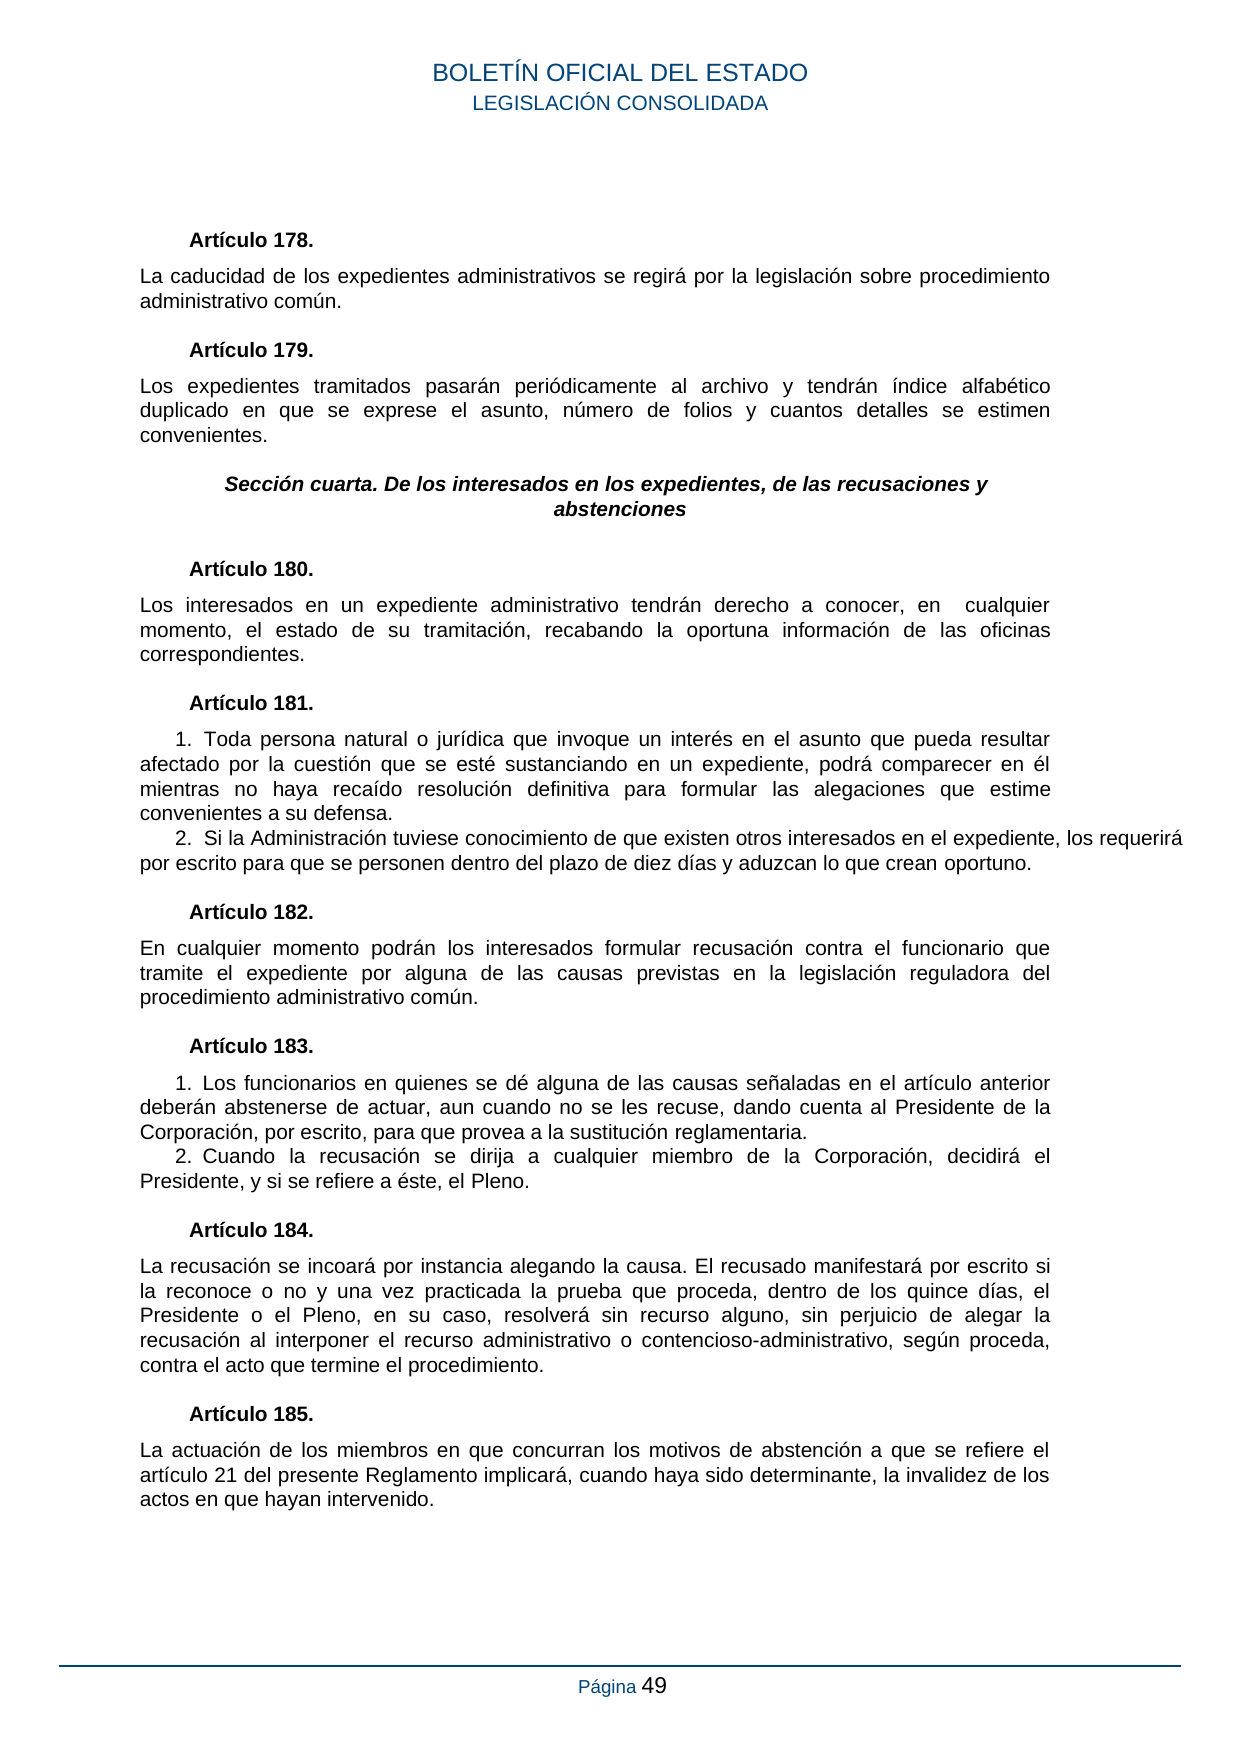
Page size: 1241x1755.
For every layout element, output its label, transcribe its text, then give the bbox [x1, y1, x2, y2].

text En cualquier momento podrán los interesados formular recusación contra el funcionario que tramite el expediente por alguna de las causas previstas en la legislación reguladora del procedimiento administrativo común. [139, 936, 1052, 1009]
subtitle Artículo 184. [189, 1218, 1184, 1242]
list Los funcionarios en quienes se dé alguna de las causas señaladas en el artículo anterior deberán abstenerse de actuar, aun cuando no se les recuse, dando cuenta al Presidente de la Corporación, por escrito, para que provea a la sustitución reglamentaria. [139, 1070, 1052, 1143]
subtitle Artículo 185. [189, 1402, 1184, 1426]
subtitle Artículo 181. [189, 691, 1184, 715]
text Artículo 180. [189, 557, 1184, 581]
text La actuación de los miembros en que concurran los motivos de abstención a que se refiere el artículo 21 del presente Reglamento implicará, cuando haya sido determinante, la invalidez de los actos en que hayan intervenido. [139, 1438, 1052, 1511]
list Cuando la recusación se dirija a cualquier miembro de la Corporación, decidirá el Presidente, y si se refiere a éste, el Pleno. [139, 1144, 1052, 1193]
subtitle Artículo 183. [189, 1034, 1184, 1058]
text Los expedientes tramitados pasarán periódicamente al archivo y tendrán índice alfabético duplicado en que se exprese el asunto, número de folios y cuantos detalles se estimen convenientes. [139, 374, 1052, 447]
subtitle Artículo 178. [189, 228, 1184, 252]
list Toda persona natural o jurídica que invoque un interés en el asunto que pueda resultar afectado por la cuestión que se esté sustanciando en un expediente, podrá comparecer en él mientras no haya recaído resolución definitiva para formular las alegaciones que estime convenientes a su defensa. [139, 727, 1052, 825]
text La caducidad de los expedientes administrativos se regirá por la legislación sobre procedimiento administrativo común. [139, 264, 1052, 312]
subtitle Artículo 182. [189, 900, 1184, 924]
text Los interesados en un expediente administrativo tendrán derecho a conocer, en cualquier momento, el estado de su tramitación, recabando la oportuna información de las oficinas correspondientes. [139, 593, 1052, 666]
text Sección cuarta. De los interesados en los expedientes, de las recusaciones y abstenciones [224, 472, 1048, 520]
subtitle Artículo 179. [189, 337, 1184, 361]
list Si la Administración tuviese conocimiento de que existen otros interesados en el expediente, los requerirá por escrito para que se personen dentro del plazo de diez días y aduzcan lo que crean oportuno. [139, 826, 1184, 874]
text La recusación se incoará por instancia alegando la causa. El recusado manifestará por escrito si la reconoce o no y una vez practicada la prueba que proceda, dentro de los quince días, el Presidente o el Pleno, en su caso, resolverá sin recurso alguno, sin perjuicio de alegar la recusación al interponer el recurso administrativo o contencioso-administrativo, según proceda, contra el acto que termine el procedimiento. [139, 1254, 1052, 1376]
